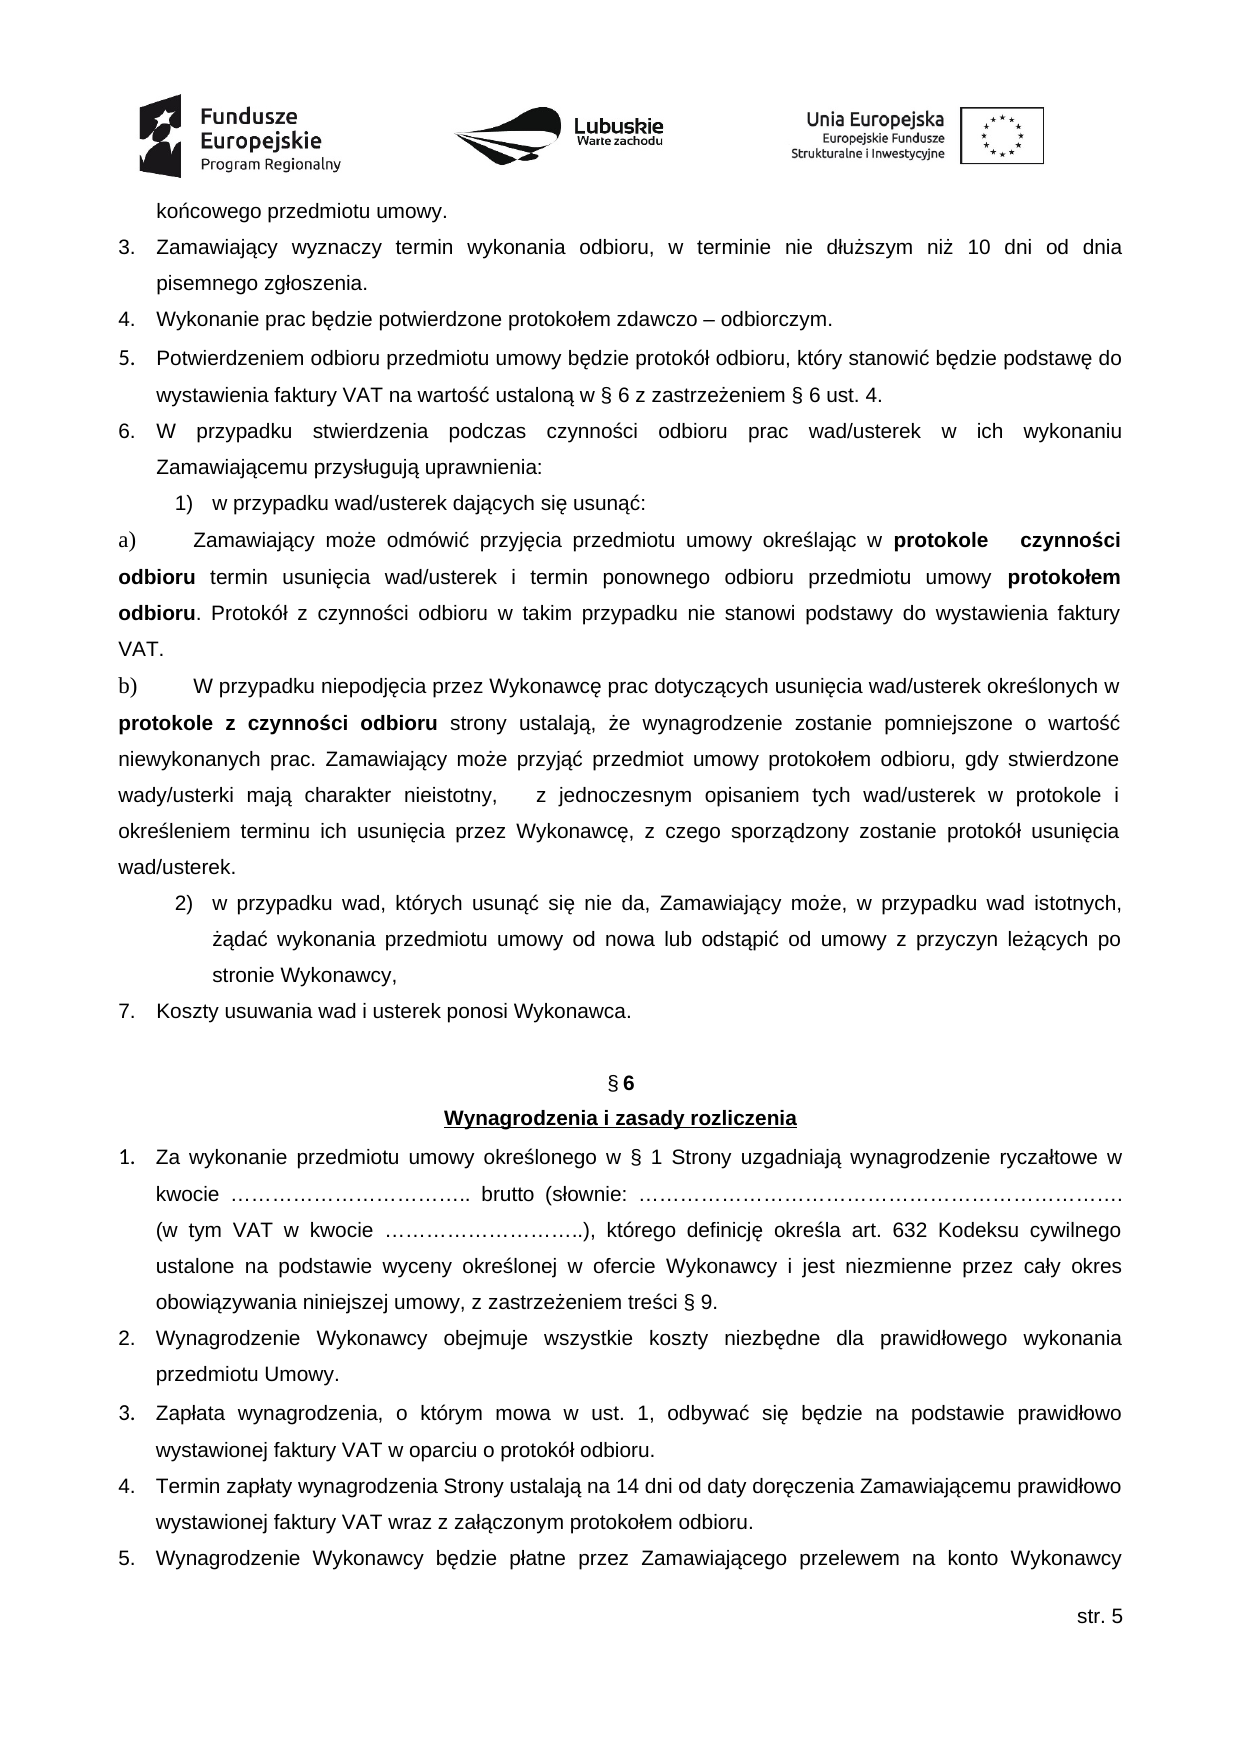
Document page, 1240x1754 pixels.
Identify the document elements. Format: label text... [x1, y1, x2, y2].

list Zamawiający wyznaczy termin wykonania odbioru, w terminie nie dłuższym niż 10 dni od dnia pisemnego zgłoszenia. [118, 235, 1123, 295]
list Wynagrodzenie Wykonawcy obejmuje wszystkie koszty niezbędne dla prawidłowego wykonania przedmiotu Umowy. [118, 1326, 1123, 1386]
list W przypadku niepodjęcia przez Wykonawcę prac dotyczących usunięcia wad/usterek określonych w protokole z czynności odbioru strony ustalają, że wynagrodzenie zostanie pomniejszone o wartość niewykonanych prac. Zamawiający może przyjąć przedmiot umowy protokołem odbioru, gdy stwierdzone wady/usterki mają charakter nieistotny, z jednoczesnym opisaniem tych wad/usterek w protokole i określeniem terminu ich usunięcia przez Wykonawcę, z czego sporządzony zostanie protokół usunięcia wad/usterek. [118, 673, 1121, 879]
list w przypadku wad/usterek dających się usunąć: [174, 491, 1123, 514]
list 6 [607, 1070, 1123, 1094]
list Zapłata wynagrodzenia, o którym mowa w ust. 1, odbywać się będzie na podstawie prawidłowo wystawionej faktury VAT w oparciu o protokół odbioru. [118, 1398, 1123, 1462]
list Koszty usuwania wad i usterek ponosi Wykonawca. [118, 998, 1123, 1022]
list w przypadku wad, których usunąć się nie da, Zamawiający może, w przypadku wad istotnych, żądać wykonania przedmiotu umowy od nowa lub odstąpić od umowy z przyczyn leżących po stronie Wykonawcy, [174, 891, 1123, 986]
text Wynagrodzenia i zasady rozliczenia [118, 1106, 1123, 1130]
list Za wykonanie przedmiotu umowy określonego w § 1 Strony uzgadniają wynagrodzenie ryczałtowe w kwocie …………………………….. brutto (słownie: ……………………………………………………………. (w tym VAT w kwocie ………………………..), którego definicję określa art. 632 Kodeksu cywilnego ustalone na podstawie wyceny określonej w ofercie Wykonawcy i jest niezmienne przez cały okres obowiązywania niniejszej umowy, z zastrzeżeniem treści § 9. [118, 1142, 1123, 1314]
list Zamawiający może odmówić przyjęcia przedmiotu umowy określając w protokole czynności odbioru termin usunięcia wad/usterek i termin ponownego odbioru przedmiotu umowy protokołem odbioru. Protokół z czynności odbioru w takim przypadku nie stanowi podstawy do wystawienia faktury VAT. [118, 526, 1121, 661]
list Potwierdzeniem odbioru przedmiotu umowy będzie protokół odbioru, który stanowić będzie podstawę do wystawienia faktury VAT na wartość ustaloną w § 6 z zastrzeżeniem § 6 ust. 4. [118, 343, 1123, 407]
list końcowego przedmiotu umowy. [118, 199, 1123, 223]
list Termin zapłaty wynagrodzenia Strony ustalają na 14 dni od daty doręczenia Zamawiającemu prawidłowo wystawionej faktury VAT wraz z załączonym protokołem odbioru. [118, 1474, 1123, 1534]
list Wykonanie prac będzie potwierdzone protokołem zdawczo – odbiorczym. [118, 307, 1123, 331]
list W przypadku stwierdzenia podczas czynności odbioru prac wad/usterek w ich wykonaniu Zamawiającemu przysługują uprawnienia: [118, 419, 1123, 478]
list Wynagrodzenie Wykonawcy będzie płatne przez Zamawiającego przelewem na konto Wykonawcy [118, 1546, 1123, 1569]
